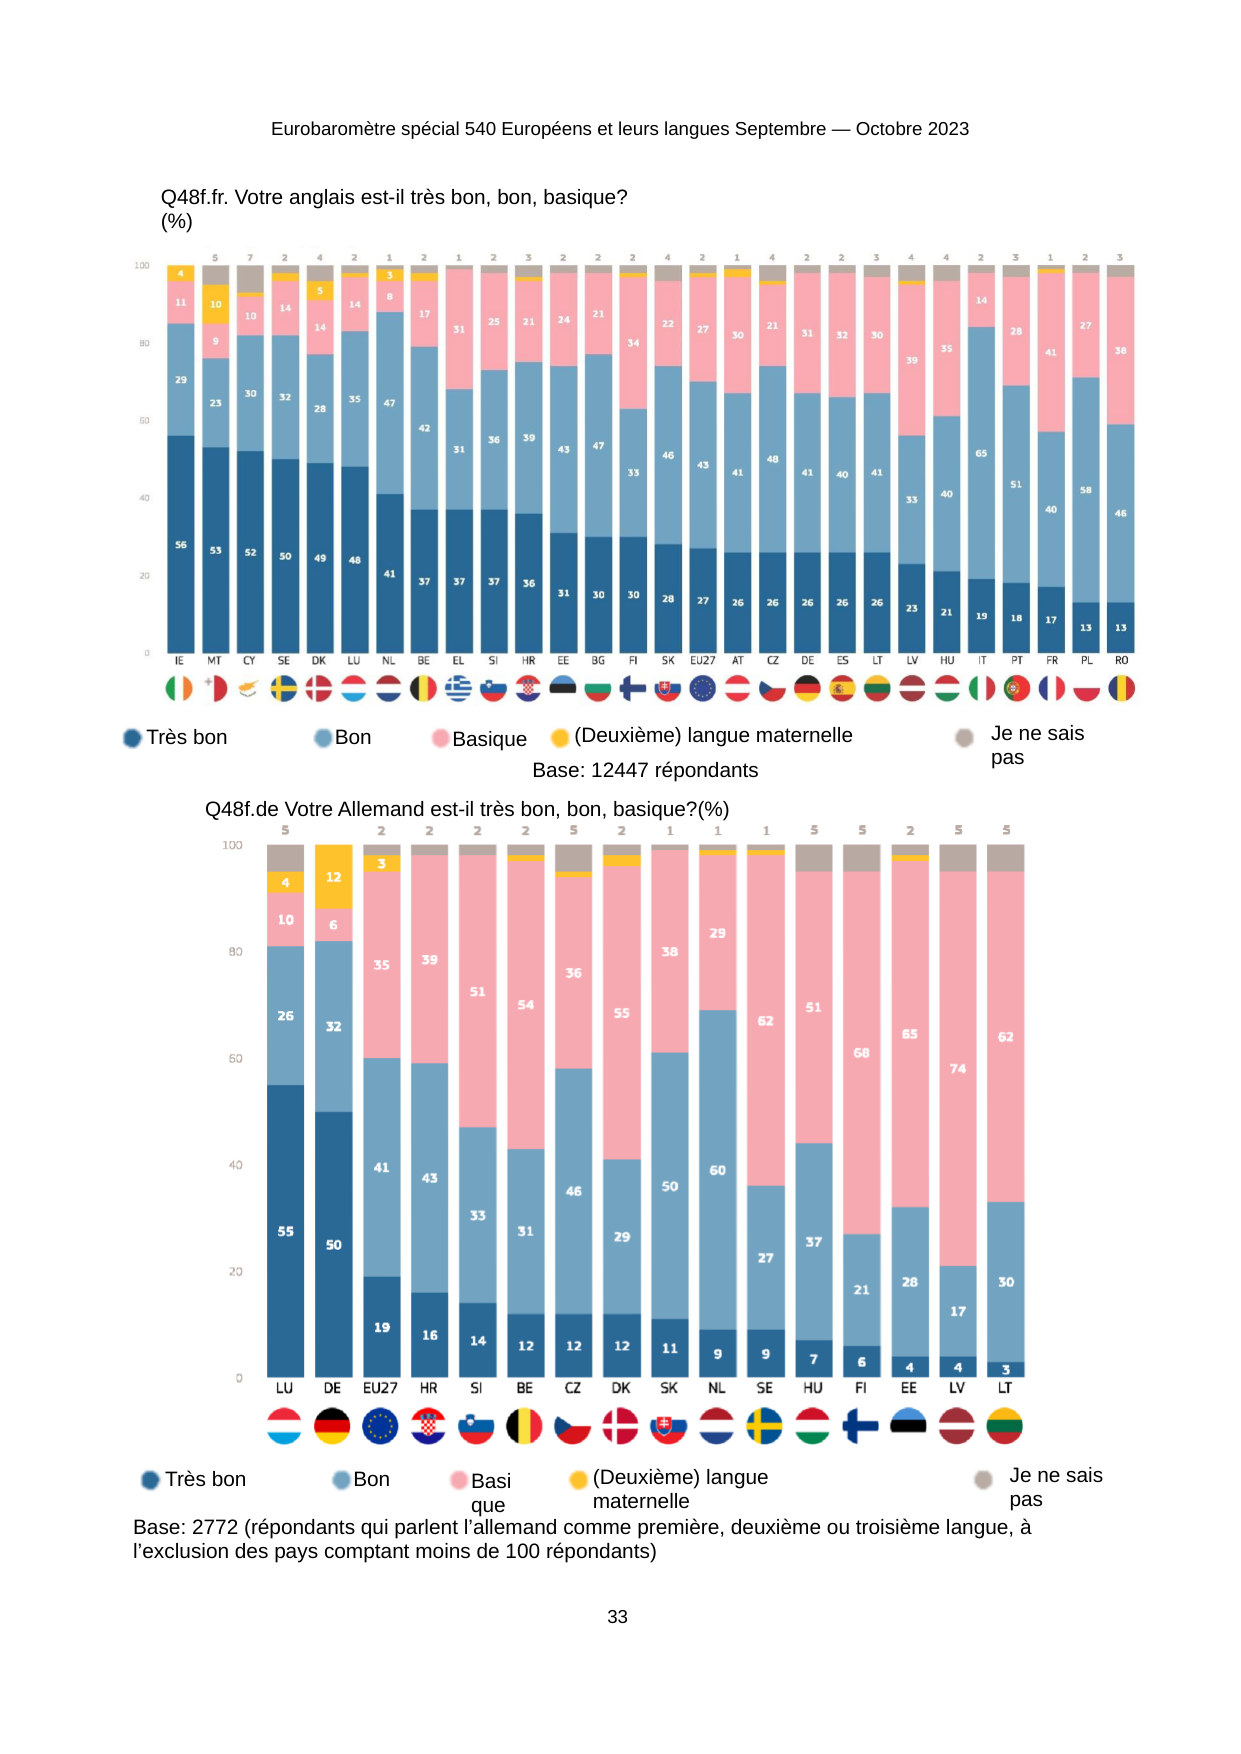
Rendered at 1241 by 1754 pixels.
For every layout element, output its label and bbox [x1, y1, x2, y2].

picture [136, 1453, 995, 1493]
picture [216, 818, 1033, 1450]
picture [118, 711, 976, 751]
picture [122, 246, 1149, 706]
